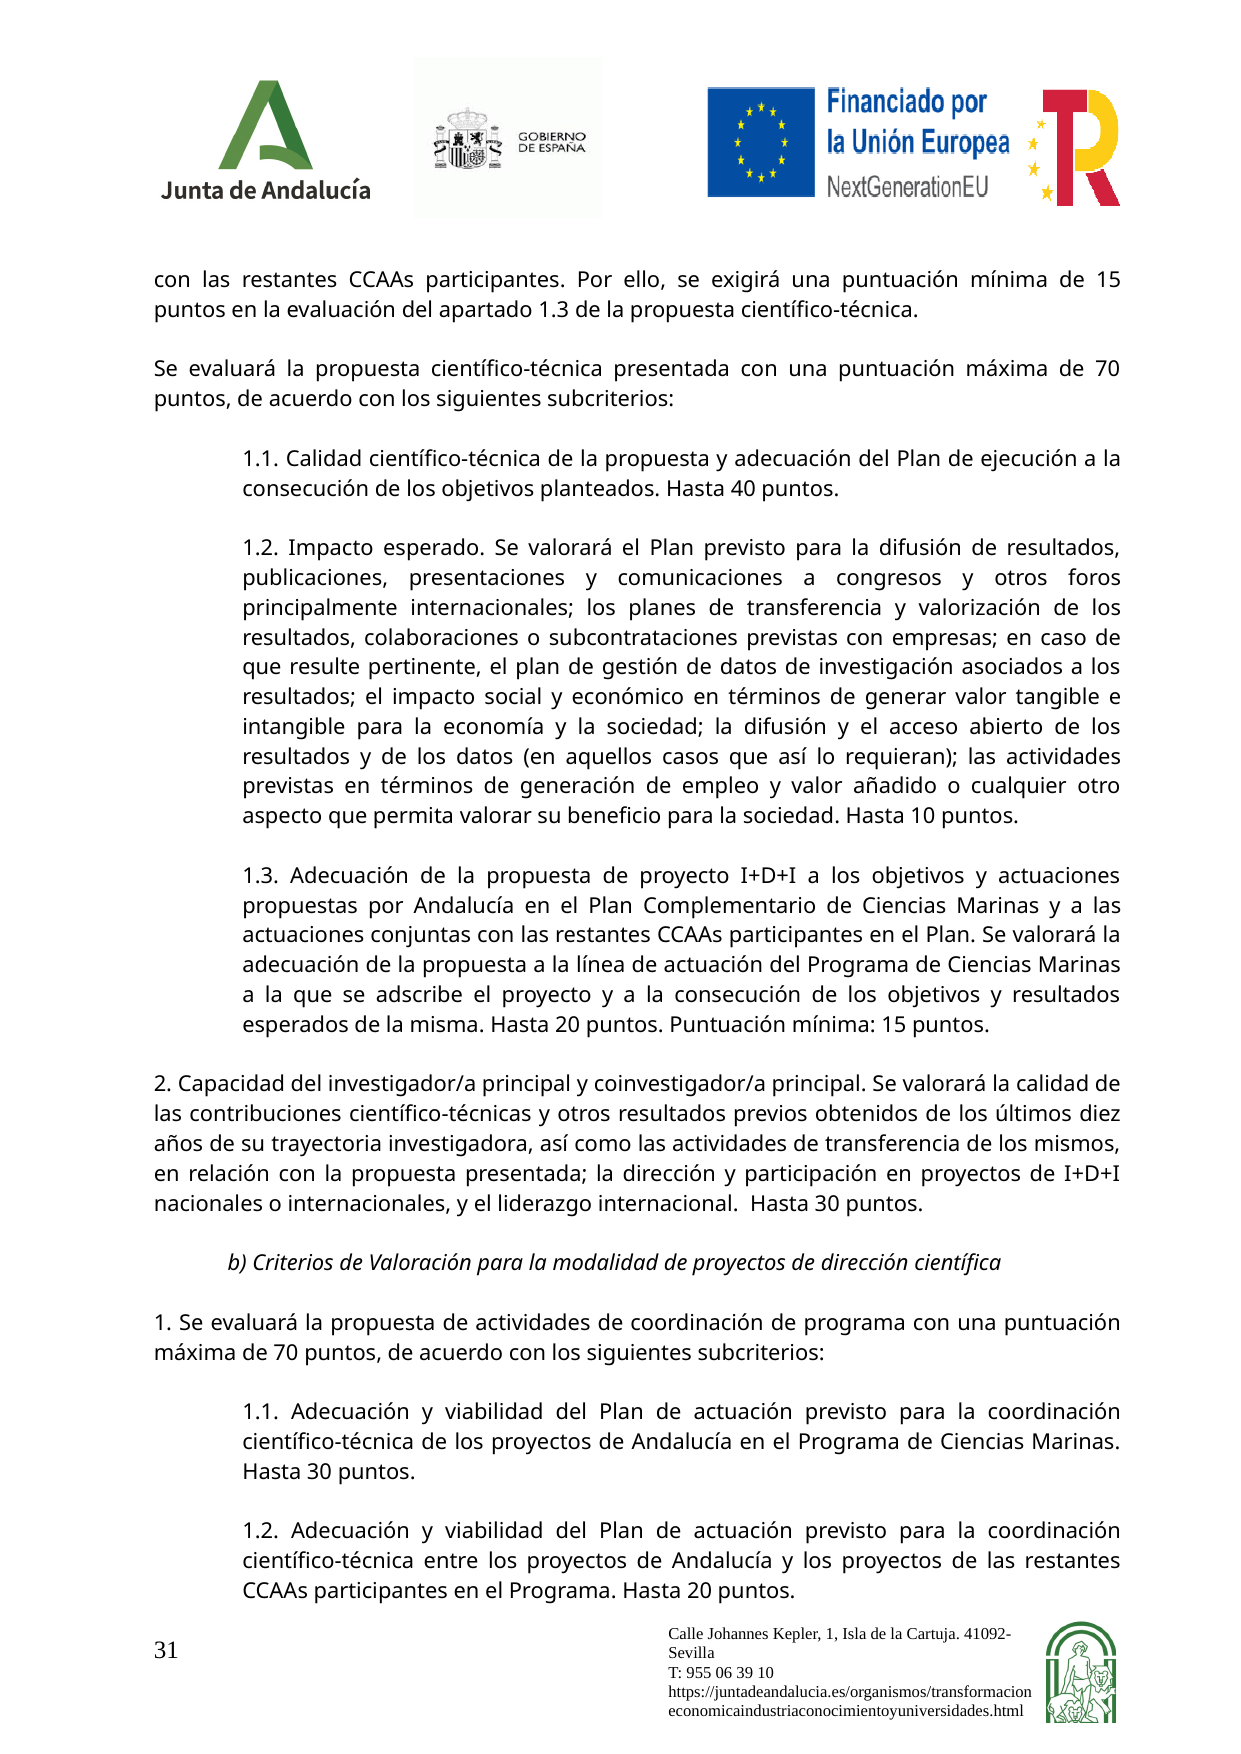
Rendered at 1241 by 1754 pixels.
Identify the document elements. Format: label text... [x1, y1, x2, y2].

text Se evaluará la propuesta científico-técnica presentada con una puntuación máxima de 70 puntos, de acuerdo con los siguientes subcriterios: [153, 353, 1122, 413]
text 2. Capacidad del investigador/a principal y coinvestigador/a principal. Se valorará la calidad de las contribuciones científico-técnicas y otros resultados previos obtenidos de los últimos diez años de su trayectoria investigadora, así como las actividades de transferencia de los mismos, en relación con la propuesta presentada; la dirección y participación en proyectos de I+D+I nacionales o internacionales, y el liderazgo internacional. Hasta 30 puntos. [153, 1068, 1122, 1217]
text 1.1. Adecuación y viabilidad del Plan de actuación previsto para la coordinación científico-técnica de los proyectos de Andalucía en el Programa de Ciencias Marinas. Hasta 30 puntos. [242, 1396, 1122, 1486]
text b) Criterios de Valoración para la modalidad de proyectos de dirección científica [153, 1247, 1122, 1277]
text 1.2. Impacto esperado. Se valorará el Plan previsto para la difusión de resultados, publicaciones, presentaciones y comunicaciones a congresos y otros foros principalmente internacionales; los planes de transferencia y valorización de los resultados, colaboraciones o subcontrataciones previstas con empresas; en caso de que resulte pertinente, el plan de gestión de datos de investigación asociados a los resultados; el impacto social y económico en términos de generar valor tangible e intangible para la economía y la sociedad; la difusión y el acceso abierto de los resultados y de los datos (en aquellos casos que así lo requieran); las actividades previstas en términos de generación de empleo y valor añadido o cualquier otro aspecto que permita valorar su beneficio para la sociedad. Hasta 10 puntos. [242, 532, 1122, 830]
text con las restantes CCAAs participantes. Por ello, se exigirá una puntuación mínima de 15 puntos en la evaluación del apartado 1.3 de la propuesta científico-técnica. [153, 264, 1122, 324]
text 1.1. Calidad científico-técnica de la propuesta y adecuación del Plan de ejecución a la consecución de los objetivos planteados. Hasta 40 puntos. [242, 443, 1122, 502]
picture [704, 84, 1124, 214]
picture [413, 57, 603, 218]
text 1. Se evaluará la propuesta de actividades de coordinación de programa con una puntuación máxima de 70 puntos, de acuerdo con los siguientes subcriterios: [153, 1307, 1122, 1366]
picture [141, 65, 390, 215]
text 1.3. Adecuación de la propuesta de proyecto I+D+I a los objetivos y actuaciones propuestas por Andalucía en el Plan Complementario de Ciencias Marinas y a las actuaciones conjuntas con las restantes CCAAs participantes en el Plan. Se valorará la adecuación de la propuesta a la línea de actuación del Programa de Ciencias Marinas a la que se adscribe el proyecto y a la consecución de los objetivos y resultados esperados de la misma. Hasta 20 puntos. Puntuación mínima: 15 puntos. [242, 860, 1122, 1039]
text 1.2. Adecuación y viabilidad del Plan de actuación previsto para la coordinación científico-técnica entre los proyectos de Andalucía y los proyectos de las restantes CCAAs participantes en el Programa. Hasta 20 puntos. [242, 1515, 1122, 1605]
picture [1045, 1620, 1117, 1724]
